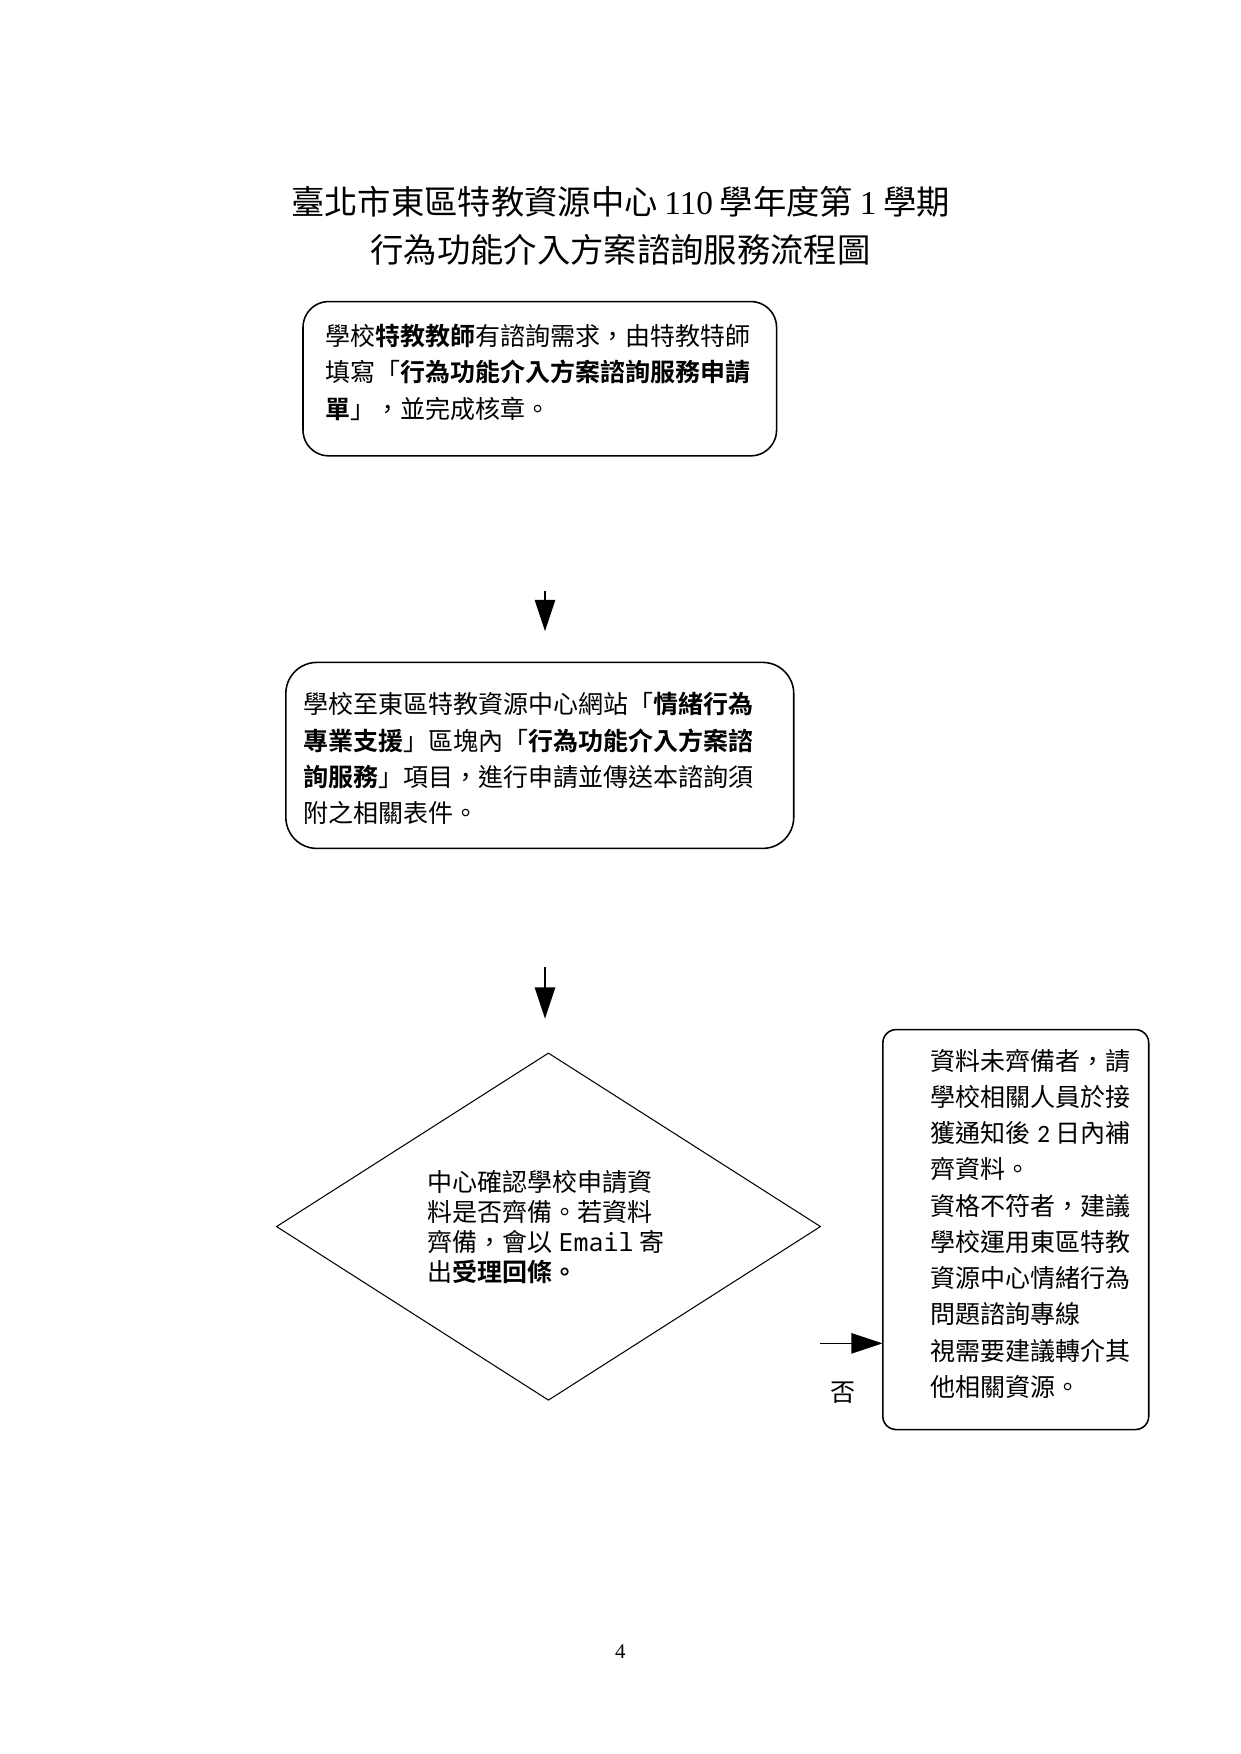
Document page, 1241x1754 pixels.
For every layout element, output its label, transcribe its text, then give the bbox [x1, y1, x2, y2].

text 臺北市東區特教資源中心110學年度第1學期 [112, 176, 1128, 224]
text 行為功能介入方案諮詢服務流程圖 [112, 224, 1128, 272]
text 否 [830, 1372, 867, 1409]
